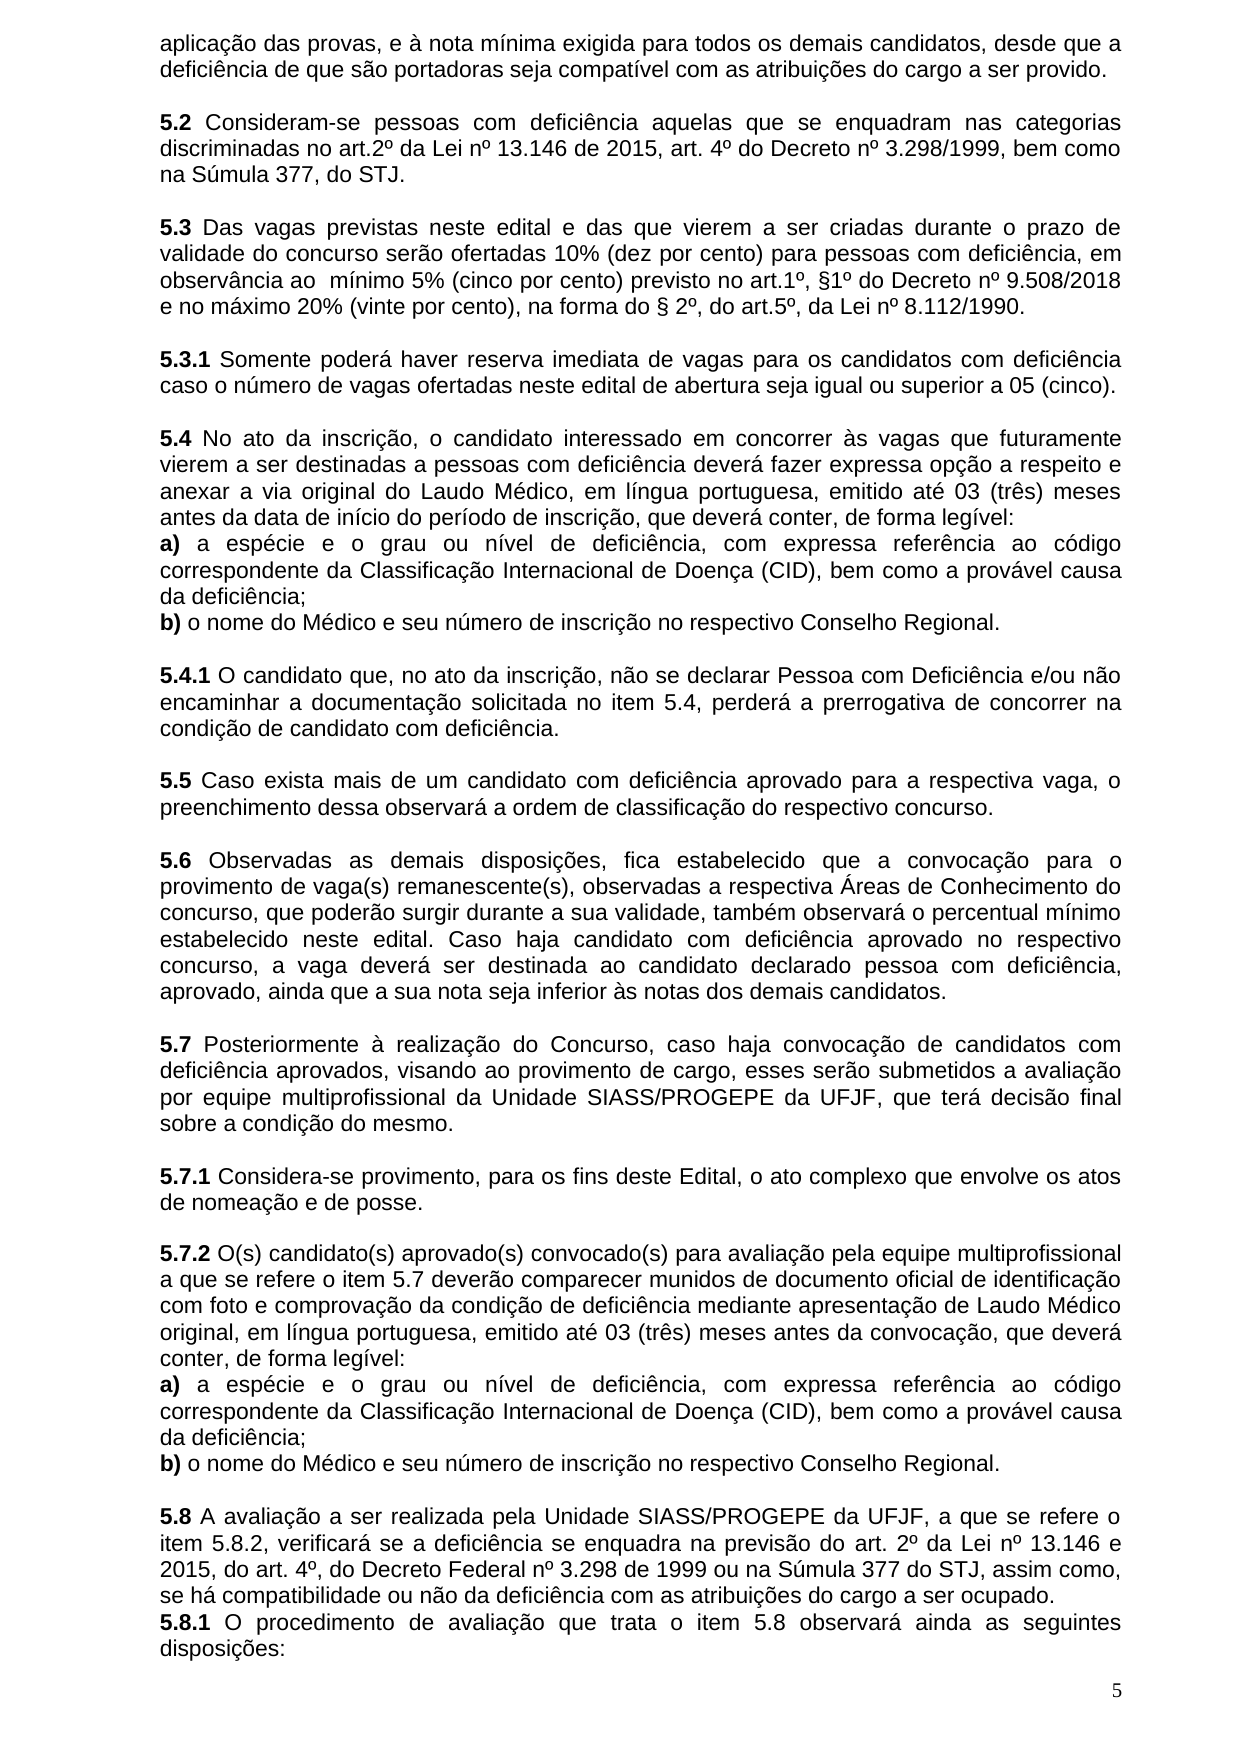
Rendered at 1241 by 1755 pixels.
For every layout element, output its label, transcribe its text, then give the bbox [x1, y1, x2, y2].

text 5.7 Posteriormente à realização do Concurso, caso haja convocação de candidatos com deficiência aprovados, visando ao provimento de cargo, esses serão submetidos a avaliação por equipe multiprofissional da Unidade SIASS/PROGEPE da UFJF, que terá decisão final sobre a condição do mesmo. [159, 1031, 1122, 1136]
text b) o nome do Médico e seu número de inscrição no respectivo Conselho Regional. [159, 1450, 1122, 1477]
text a) a espécie e o grau ou nível de deficiência, com expressa referência ao código correspondente da Classificação Internacional de Doença (CID), bem como a provável causa da deficiência; [159, 530, 1122, 609]
text 5.4 No ato da inscrição, o candidato interessado em concorrer às vagas que futuramente vierem a ser destinadas a pessoas com deficiência deverá fazer expressa opção a respeito e anexar a via original do Laudo Médico, em língua portuguesa, emitido até 03 (três) meses antes da data de início do período de inscrição, que deverá conter, de forma legível: [159, 425, 1122, 530]
text 5.8.1 O procedimento de avaliação que trata o item 5.8 observará ainda as seguintes disposições: [159, 1608, 1122, 1661]
text 5.5 Caso exista mais de um candidato com deficiência aprovado para a respectiva vaga, o preenchimento dessa observará a ordem de classificação do respectivo concurso. [159, 767, 1122, 820]
text 5.2 Consideram-se pessoas com deficiência aquelas que se enquadram nas categorias discriminadas no art.2º da Lei nº 13.146 de 2015, art. 4º do Decreto nº 3.298/1999, bem como na Súmula 377, do STJ. [159, 109, 1122, 188]
text a) a espécie e o grau ou nível de deficiência, com expressa referência ao código correspondente da Classificação Internacional de Doença (CID), bem como a provável causa da deficiência; [159, 1371, 1122, 1450]
text 5.4.1 O candidato que, no ato da inscrição, não se declarar Pessoa com Deficiência e/ou não encaminhar a documentação solicitada no item 5.4, perderá a prerrogativa de concorrer na condição de candidato com deficiência. [159, 662, 1122, 741]
text 5.3 Das vagas previstas neste edital e das que vierem a ser criadas durante o prazo de validade do concurso serão ofertadas 10% (dez por cento) para pessoas com deficiência, em observância ao mínimo 5% (cinco por cento) previsto no art.1º, §1º do Decreto nº 9.508/2018 e no máximo 20% (vinte por cento), na forma do § 2º, do art.5º, da Lei nº 8.112/1990. [159, 214, 1122, 319]
text 5.7.2 O(s) candidato(s) aprovado(s) convocado(s) para avaliação pela equipe multiprofissional a que se refere o item 5.7 deverão comparecer munidos de documento oficial de identificação com foto e comprovação da condição de deficiência mediante apresentação de Laudo Médico original, em língua portuguesa, emitido até 03 (três) meses antes da convocação, que deverá conter, de forma legível: [159, 1239, 1122, 1371]
text b) o nome do Médico e seu número de inscrição no respectivo Conselho Regional. [159, 609, 1122, 636]
text 5.7.1 Considera-se provimento, para os fins deste Edital, o ato complexo que envolve os atos de nomeação e de posse. [159, 1163, 1122, 1216]
text 5.8 A avaliação a ser realizada pela Unidade SIASS/PROGEPE da UFJF, a que se refere o item 5.8.2, verificará se a deficiência se enquadra na previsão do art. 2º da Lei nº 13.146 e 2015, do art. 4º, do Decreto Federal nº 3.298 de 1999 ou na Súmula 377 do STJ, assim como, se há compatibilidade ou não da deficiência com as atribuições do cargo a ser ocupado. [159, 1503, 1122, 1608]
text aplicação das provas, e à nota mínima exigida para todos os demais candidatos, desde que a deficiência de que são portadoras seja compatível com as atribuições do cargo a ser provido. [159, 29, 1122, 82]
text 5.6 Observadas as demais disposições, fica estabelecido que a convocação para o provimento de vaga(s) remanescente(s), observadas a respectiva Áreas de Conhecimento do concurso, que poderão surgir durante a sua validade, também observará o percentual mínimo estabelecido neste edital. Caso haja candidato com deficiência aprovado no respectivo concurso, a vaga deverá ser destinada ao candidato declarado pessoa com deficiência, aprovado, ainda que a sua nota seja inferior às notas dos demais candidatos. [159, 847, 1122, 1005]
text 5.3.1 Somente poderá haver reserva imediata de vagas para os candidatos com deficiência caso o número de vagas ofertadas neste edital de abertura seja igual ou superior a 05 (cinco). [159, 346, 1122, 398]
